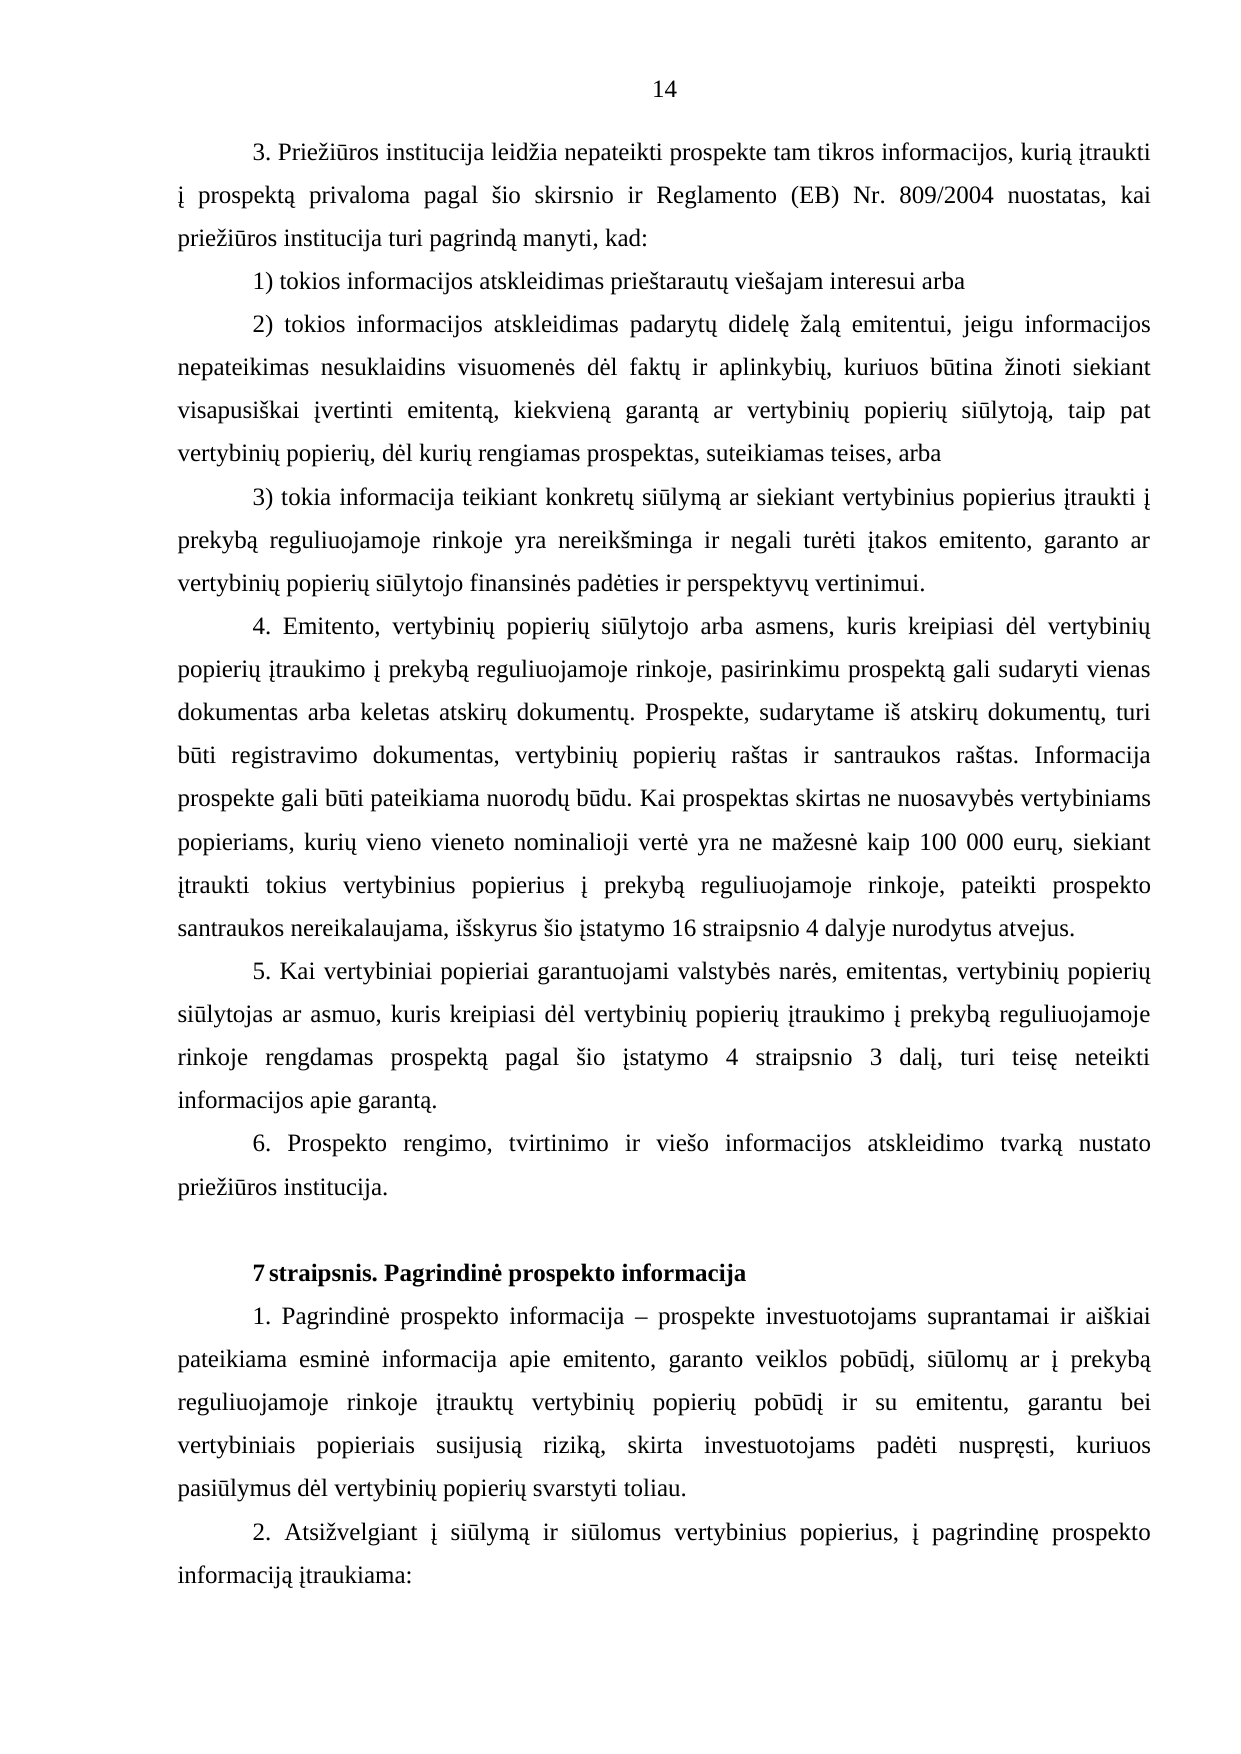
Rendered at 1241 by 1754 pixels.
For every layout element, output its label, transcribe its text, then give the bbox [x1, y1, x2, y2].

text 4. Emitento, vertybinių popierių siūlytojo arba asmens, kuris kreipiasi dėl vertybinių popierių įtraukimo į prekybą reguliuojamoje rinkoje, pasirinkimu prospektą gali sudaryti vienas dokumentas arba keletas atskirų dokumentų. Prospekte, sudarytame iš atskirų dokumentų, turi būti registravimo dokumentas, vertybinių popierių raštas ir santraukos raštas. Informacija prospekte gali būti pateikiama nuorodų būdu. Kai prospektas skirtas ne nuosavybės vertybiniams popieriams, kurių vieno vieneto nominalioji vertė yra ne mažesnė kaip 100 000 eurų, siekiant įtraukti tokius vertybinius popierius į prekybą reguliuojamoje rinkoje, pateikti prospekto santraukos nereikalaujama, išskyrus šio įstatymo 16 straipsnio 4 dalyje nurodytus atvejus. [177, 611, 1152, 942]
text 5. Kai vertybiniai popieriai garantuojami valstybės narės, emitentas, vertybinių popierių siūlytojas ar asmuo, kuris kreipiasi dėl vertybinių popierių įtraukimo į prekybą reguliuojamoje rinkoje rengdamas prospektą pagal šio įstatymo 4 straipsnio 3 dalį, turi teisę neteikti informacijos apie garantą. [177, 956, 1152, 1114]
text 7 straipsnis. Pagrindinė prospekto informacija [177, 1258, 1152, 1287]
text 3) tokia informacija teikiant konkretų siūlymą ar siekiant vertybinius popierius įtraukti į prekybą reguliuojamoje rinkoje yra nereikšminga ir negali turėti įtakos emitento, garanto ar vertybinių popierių siūlytojo finansinės padėties ir perspektyvų vertinimui. [177, 482, 1152, 597]
text 2. Atsižvelgiant į siūlymą ir siūlomus vertybinius popierius, į pagrindinę prospekto informaciją įtraukiama: [177, 1517, 1152, 1588]
text 2) tokios informacijos atskleidimas padarytų didelę žalą emitentui, jeigu informacijos nepateikimas nesuklaidins visuomenės dėl faktų ir aplinkybių, kuriuos būtina žinoti siekiant visapusiškai įvertinti emitentą, kiekvieną garantą ar vertybinių popierių siūlytoją, taip pat vertybinių popierių, dėl kurių rengiamas prospektas, suteikiamas teises, arba [177, 309, 1152, 467]
text 3. Priežiūros institucija leidžia nepateikti prospekte tam tikros informacijos, kurią įtraukti į prospektą privaloma pagal šio skirsnio ir Reglamento (EB) Nr. 809/2004 nuostatas, kai priežiūros institucija turi pagrindą manyti, kad: [177, 137, 1152, 252]
text 1) tokios informacijos atskleidimas prieštarautų viešajam interesui arba [177, 266, 1152, 295]
text 6. Prospekto rengimo, tvirtinimo ir viešo informacijos atskleidimo tvarką nustato priežiūros institucija. [177, 1128, 1152, 1200]
text 1. Pagrindinė prospekto informacija – prospekte investuotojams suprantamai ir aiškiai pateikiama esminė informacija apie emitento, garanto veiklos pobūdį, siūlomų ar į prekybą reguliuojamoje rinkoje įtrauktų vertybinių popierių pobūdį ir su emitentu, garantu bei vertybiniais popieriais susijusią riziką, skirta investuotojams padėti nuspręsti, kuriuos pasiūlymus dėl vertybinių popierių svarstyti toliau. [177, 1301, 1152, 1502]
